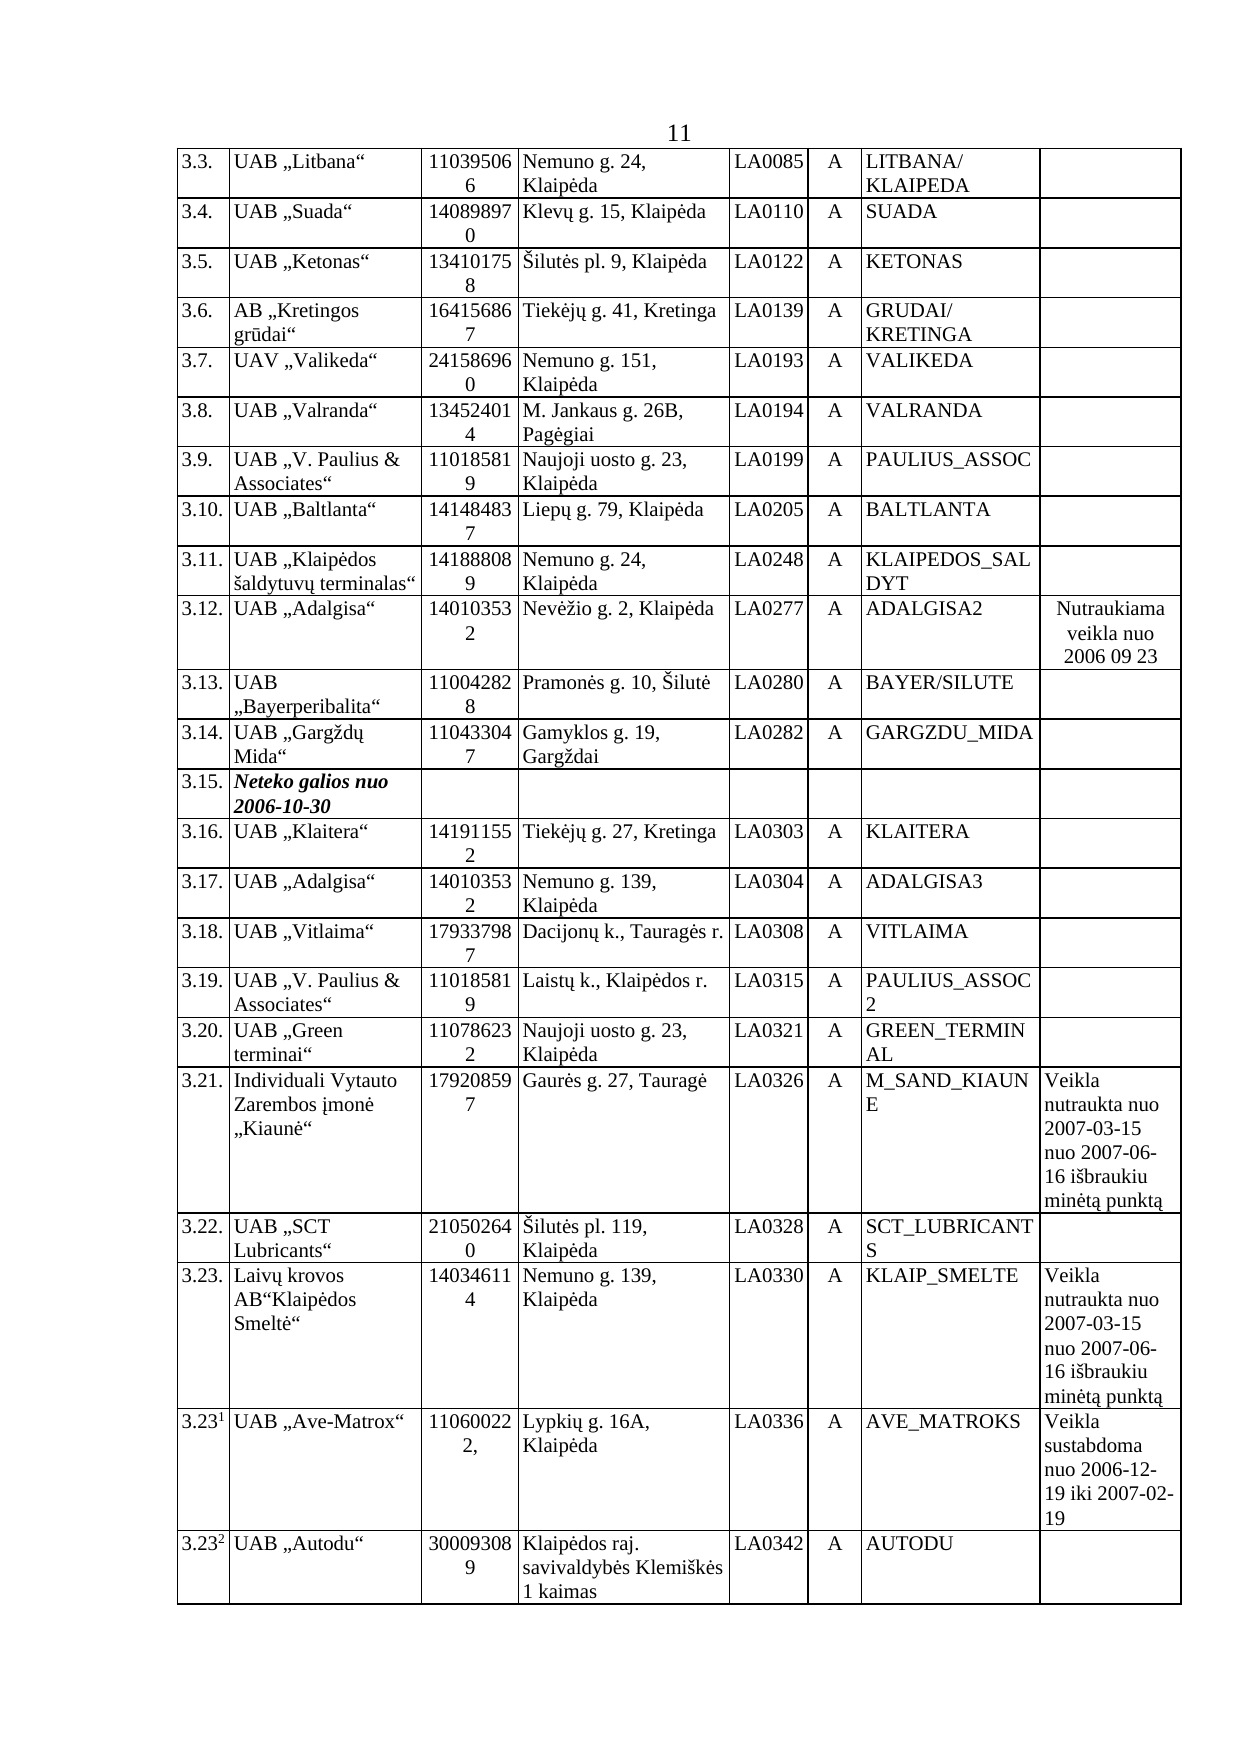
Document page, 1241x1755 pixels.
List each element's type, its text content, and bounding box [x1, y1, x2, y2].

table_cell PAULIUS_ASSOC2 [862, 968, 1039, 1016]
table_cell [1041, 249, 1180, 297]
table_cell Klaipėdos raj. savivaldybės Klemiškės 1 kaimas [519, 1531, 729, 1603]
table_cell KETONAS [862, 249, 1039, 297]
table_cell LA0303 [730, 819, 807, 867]
table_cell Dacijonų k., Tauragės r. [519, 919, 729, 967]
table_cell A [809, 1018, 861, 1066]
table_cell 110786232 [422, 1018, 518, 1066]
table_cell [730, 770, 807, 818]
table_cell 3.4. [178, 199, 229, 247]
table_cell UAB „Litbana“ [230, 149, 421, 197]
table_cell A [809, 1263, 861, 1408]
table_cell Tiekėjų g. 27, Kretinga [519, 819, 729, 867]
table_cell [1041, 919, 1180, 967]
table_cell 134524014 [422, 398, 518, 446]
table_cell UAB „Klaipėdos šaldytuvų terminalas“ [230, 547, 421, 595]
table_cell UAV „Valikeda“ [230, 348, 421, 396]
table_cell A [809, 298, 861, 346]
table_cell UAB „Gargždų Mida“ [230, 720, 421, 768]
table_cell 141484837 [422, 497, 518, 545]
table_cell Tiekėjų g. 41, Kretinga [519, 298, 729, 346]
table_cell GARGZDU_MIDA [862, 720, 1039, 768]
table_cell UAB „Suada“ [230, 199, 421, 247]
table_cell 140346114 [422, 1263, 518, 1408]
table_cell 140898970 [422, 199, 518, 247]
table_cell [1041, 770, 1180, 818]
table_cell A [809, 919, 861, 967]
table_cell 179337987 [422, 919, 518, 967]
table_cell BALTLANTA [862, 497, 1039, 545]
table_cell 3.8. [178, 398, 229, 446]
table_cell 3.7. [178, 348, 229, 396]
table_cell KLAIP_SMELTE [862, 1263, 1039, 1408]
table_cell A [809, 547, 861, 595]
table_cell GRUDAI/KRETINGA [862, 298, 1039, 346]
table_cell LA0304 [730, 869, 807, 917]
table_cell Laivų krovos AB“Klaipėdos Smeltė“ [230, 1263, 421, 1408]
table_cell A [809, 398, 861, 446]
table_cell [809, 770, 861, 818]
table_cell [1041, 199, 1180, 247]
table_cell PAULIUS_ASSOC [862, 447, 1039, 495]
table_cell LA0282 [730, 720, 807, 768]
table_cell A [809, 1214, 861, 1262]
table_cell VALIKEDA [862, 348, 1039, 396]
table_cell 3.17. [178, 869, 229, 917]
table_cell [519, 770, 729, 818]
table_cell [1041, 447, 1180, 495]
table_cell 3.5. [178, 249, 229, 297]
table_cell Pramonės g. 10, Šilutė [519, 670, 729, 718]
table_cell Nevėžio g. 2, Klaipėda [519, 596, 729, 668]
table_cell 140103532 [422, 596, 518, 668]
table_cell UAB „Adalgisa“ [230, 869, 421, 917]
table_cell AUTODU [862, 1531, 1039, 1603]
table_cell LA0328 [730, 1214, 807, 1262]
table_cell A [809, 869, 861, 917]
table_cell [1041, 547, 1180, 595]
table_cell 3.18. [178, 919, 229, 967]
table_cell 3.11. [178, 547, 229, 595]
table_cell A [809, 149, 861, 197]
table_cell [1041, 968, 1180, 1016]
table_cell Naujoji uosto g. 23, Klaipėda [519, 447, 729, 495]
table_cell LA0342 [730, 1531, 807, 1603]
table_cell Nutraukiama veikla nuo 2006 09 23 [1041, 596, 1180, 668]
table_cell A [809, 968, 861, 1016]
table_cell Gaurės g. 27, Tauragė [519, 1068, 729, 1212]
table_cell 3.10. [178, 497, 229, 545]
table_cell LA0139 [730, 298, 807, 346]
table_cell A [809, 249, 861, 297]
table_cell UAB „Adalgisa“ [230, 596, 421, 668]
table_cell [1041, 1531, 1180, 1603]
table_cell 141888089 [422, 547, 518, 595]
table_cell LA0248 [730, 547, 807, 595]
table_cell 300093089 [422, 1531, 518, 1603]
table_cell [422, 770, 518, 818]
table_cell A [809, 199, 861, 247]
table_cell [1041, 819, 1180, 867]
table_cell UAB „Valranda“ [230, 398, 421, 446]
table_cell Neteko galios nuo 2006-10-30 [230, 770, 421, 818]
table_cell LITBANA/KLAIPEDA [862, 149, 1039, 197]
table_cell [1041, 720, 1180, 768]
table_cell LA0277 [730, 596, 807, 668]
table_cell LA0308 [730, 919, 807, 967]
table_cell [1041, 869, 1180, 917]
table_cell LA0122 [730, 249, 807, 297]
table_cell LA0193 [730, 348, 807, 396]
table_cell A [809, 447, 861, 495]
table_cell 141911552 [422, 819, 518, 867]
table_cell 3.23. [178, 1263, 229, 1408]
table_cell Veikla nutraukta nuo 2007-03-15 nuo 2007-06-16 išbraukiu minėtą punktą [1041, 1263, 1180, 1408]
table_cell Lypkių g. 16A, Klaipėda [519, 1409, 729, 1529]
table_cell [862, 770, 1039, 818]
table_cell UAB „Vitlaima“ [230, 919, 421, 967]
table_cell A [809, 348, 861, 396]
table_cell 241586960 [422, 348, 518, 396]
table_cell UAB „Ketonas“ [230, 249, 421, 297]
table_cell LA0315 [730, 968, 807, 1016]
table_cell 110042828 [422, 670, 518, 718]
table_cell 179208597 [422, 1068, 518, 1212]
table_cell 110395066 [422, 149, 518, 197]
table_cell LA0326 [730, 1068, 807, 1212]
table_cell 134101758 [422, 249, 518, 297]
table_cell [1041, 149, 1180, 197]
table_cell ADALGISA3 [862, 869, 1039, 917]
table_cell SUADA [862, 199, 1039, 247]
table_cell 110433047 [422, 720, 518, 768]
table_cell AB „Kretingos grūdai“ [230, 298, 421, 346]
table_cell Nemuno g. 139, Klaipėda [519, 1263, 729, 1408]
table_cell UAB „Klaitera“ [230, 819, 421, 867]
table_cell M_SAND_KIAUNE [862, 1068, 1039, 1212]
table_cell 110185819 [422, 968, 518, 1016]
table_cell SCT_LUBRICANTS [862, 1214, 1039, 1262]
table_cell A [809, 596, 861, 668]
table_cell Nemuno g. 24, Klaipėda [519, 149, 729, 197]
table_cell 164156867 [422, 298, 518, 346]
table_cell UAB „Green terminai“ [230, 1018, 421, 1066]
table_cell 3.19. [178, 968, 229, 1016]
table_cell UAB „Bayerperibalita“ [230, 670, 421, 718]
table_cell 3.232 [178, 1531, 229, 1603]
table_cell A [809, 497, 861, 545]
table_cell 110185819 [422, 447, 518, 495]
table_cell 3.20. [178, 1018, 229, 1066]
table_cell [1041, 1214, 1180, 1262]
table_cell Klevų g. 15, Klaipėda [519, 199, 729, 247]
table_cell 110600222, [422, 1409, 518, 1529]
table_cell Gamyklos g. 19, Gargždai [519, 720, 729, 768]
table_cell A [809, 1068, 861, 1212]
table_cell 3.22. [178, 1214, 229, 1262]
table_cell 3.9. [178, 447, 229, 495]
table_cell A [809, 720, 861, 768]
table_cell Naujoji uosto g. 23, Klaipėda [519, 1018, 729, 1066]
table_cell UAB „Ave-Matrox“ [230, 1409, 421, 1529]
table_cell 210502640 [422, 1214, 518, 1262]
table_cell 3.16. [178, 819, 229, 867]
table_cell 3.13. [178, 670, 229, 718]
table_cell A [809, 819, 861, 867]
table_cell [1041, 670, 1180, 718]
table_cell Nemuno g. 139, Klaipėda [519, 869, 729, 917]
table_cell 140103532 [422, 869, 518, 917]
table_cell [1041, 497, 1180, 545]
table_cell A [809, 1531, 861, 1603]
table_cell M. Jankaus g. 26B, Pagėgiai [519, 398, 729, 446]
table_cell 3.21. [178, 1068, 229, 1212]
table_cell 3.12. [178, 596, 229, 668]
table_cell KLAIPEDOS_SALDYT [862, 547, 1039, 595]
table_cell Liepų g. 79, Klaipėda [519, 497, 729, 545]
table_cell 3.3. [178, 149, 229, 197]
table_cell LA0199 [730, 447, 807, 495]
table_cell 3.15. [178, 770, 229, 818]
table_cell 3.14. [178, 720, 229, 768]
table_cell Nemuno g. 151, Klaipėda [519, 348, 729, 396]
table_cell [1041, 348, 1180, 396]
table_cell BAYER/SILUTE [862, 670, 1039, 718]
table_cell AVE_MATROKS [862, 1409, 1039, 1529]
table_cell Individuali Vytauto Zarembos įmonė „Kiaunė“ [230, 1068, 421, 1212]
table_cell LA0205 [730, 497, 807, 545]
table_cell UAB „SCT Lubricants“ [230, 1214, 421, 1262]
table_cell [1041, 298, 1180, 346]
table_cell [1041, 1018, 1180, 1066]
table_cell UAB „Autodu“ [230, 1531, 421, 1603]
table_cell A [809, 670, 861, 718]
table_cell LA0280 [730, 670, 807, 718]
table_cell Laistų k., Klaipėdos r. [519, 968, 729, 1016]
table_cell ADALGISA2 [862, 596, 1039, 668]
table_cell Nemuno g. 24, Klaipėda [519, 547, 729, 595]
table_cell 3.6. [178, 298, 229, 346]
table_cell UAB „Baltlanta“ [230, 497, 421, 545]
table_cell Šilutės pl. 9, Klaipėda [519, 249, 729, 297]
table_cell VALRANDA [862, 398, 1039, 446]
table_cell A [809, 1409, 861, 1529]
table_cell UAB „V. Paulius & Associates“ [230, 447, 421, 495]
table_cell Veikla nutraukta nuo 2007-03-15 nuo 2007-06-16 išbraukiu minėtą punktą [1041, 1068, 1180, 1212]
table_cell LA0110 [730, 199, 807, 247]
table_cell LA0336 [730, 1409, 807, 1529]
table_cell UAB „V. Paulius & Associates“ [230, 968, 421, 1016]
table_cell LA0085 [730, 149, 807, 197]
table_cell LA0321 [730, 1018, 807, 1066]
table_cell KLAITERA [862, 819, 1039, 867]
table_cell 3.231 [178, 1409, 229, 1529]
table_cell [1041, 398, 1180, 446]
table_cell GREEN_TERMINAL [862, 1018, 1039, 1066]
table_cell Šilutės pl. 119, Klaipėda [519, 1214, 729, 1262]
table_cell VITLAIMA [862, 919, 1039, 967]
table_cell Veikla sustabdoma nuo 2006-12-19 iki 2007-02-19 [1041, 1409, 1180, 1529]
table_cell LA0194 [730, 398, 807, 446]
table_cell LA0330 [730, 1263, 807, 1408]
